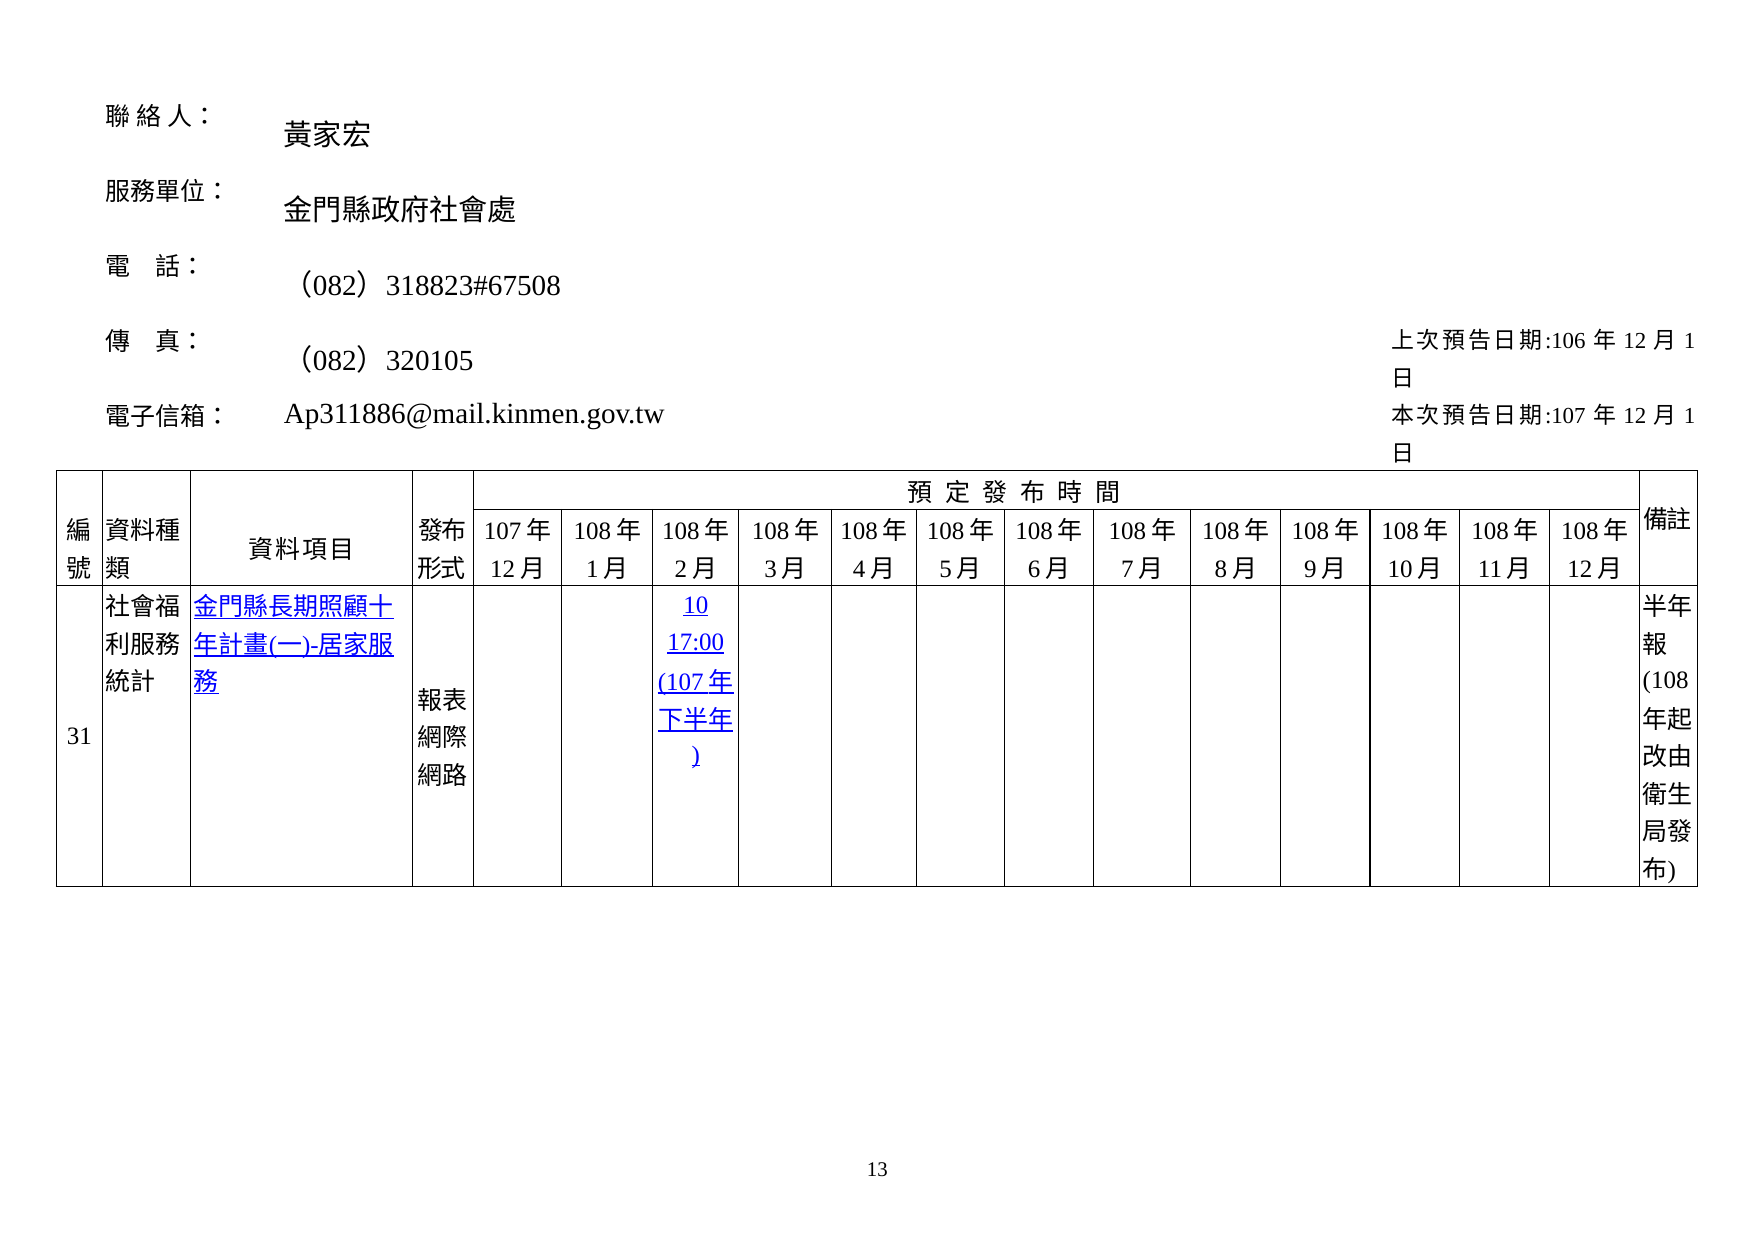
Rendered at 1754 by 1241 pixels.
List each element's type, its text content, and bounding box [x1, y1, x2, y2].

table_cell [57, 471, 102, 509]
table_cell 10 17:00 (107年 下半年) [653, 586, 738, 886]
table_cell 108年 2月 [653, 510, 738, 585]
table_header [56, 95, 102, 170]
table_cell 108年 6月 [1005, 510, 1093, 585]
table_cell [562, 586, 652, 886]
table_cell [1281, 586, 1369, 886]
table_cell 108年 12月 [1550, 510, 1639, 585]
table_cell 108年 7月 [1094, 510, 1190, 585]
table_cell 電子信箱： [102, 395, 281, 470]
table_cell 備註 [1640, 471, 1697, 585]
table_cell 電 話： [102, 245, 281, 320]
table_cell 社會福利服務統計 [103, 586, 190, 886]
table_cell 108年 3月 [739, 510, 831, 585]
table_cell 108年 11月 [1460, 510, 1549, 585]
table_cell [56, 320, 102, 395]
table_header 聯 絡 人： [102, 95, 281, 170]
table_cell 發布形式 [413, 509, 473, 585]
table_cell [1388, 245, 1698, 320]
table_cell [56, 170, 102, 245]
table_cell [474, 586, 561, 886]
table_cell 報表 網際 網路 [413, 586, 473, 886]
table_cell [56, 245, 102, 320]
table_cell [191, 471, 412, 509]
table_cell Ap311886@mail.kinmen.gov.tw [281, 395, 1388, 470]
table_cell 預 定 發 布 時 間 [474, 471, 1639, 509]
table_cell [832, 586, 916, 886]
table_cell [1005, 586, 1093, 886]
table_cell [1550, 586, 1639, 886]
table_cell 半年報(108年起改由衛生局發布) [1640, 586, 1697, 886]
table_cell 108年 10月 [1371, 510, 1459, 585]
table_cell （082）320105 [281, 320, 1388, 395]
table_header 黃家宏 [281, 95, 1388, 170]
table_cell 108年 8月 [1191, 510, 1280, 585]
table_cell 上次預告日期:106年12月1日 [1388, 320, 1698, 395]
table_cell [1460, 586, 1549, 886]
table_cell （082）318823#67508 [281, 245, 1388, 320]
table_cell [917, 586, 1004, 886]
table_cell 108年 1月 [562, 510, 652, 585]
table_cell 31 [57, 586, 102, 886]
table_cell 108年 4月 [832, 510, 916, 585]
table_cell 金門縣長期照顧十年計畫(一)-居家服務 [191, 586, 412, 886]
table_cell [103, 471, 190, 509]
table_cell 資料種類 [103, 509, 190, 585]
table_cell 本次預告日期:107年12月1日 [1388, 395, 1698, 470]
table_cell 傳 真： [102, 320, 281, 395]
table_cell [56, 395, 102, 470]
table_cell 服務單位： [102, 170, 281, 245]
table_cell [1191, 586, 1280, 886]
table_cell [1094, 586, 1190, 886]
table_cell [739, 586, 831, 886]
table_cell 編號 [57, 509, 102, 585]
table_cell [1371, 586, 1459, 886]
table_cell [1388, 170, 1698, 245]
table_cell 108年 5月 [917, 510, 1004, 585]
table_cell 金門縣政府社會處 [281, 170, 1388, 245]
table_header [1388, 95, 1698, 170]
table_cell 108年 9月 [1281, 510, 1369, 585]
table_cell 資料項目 [191, 509, 412, 585]
table_cell [413, 471, 473, 509]
table_cell 107年 12月 [474, 510, 561, 585]
